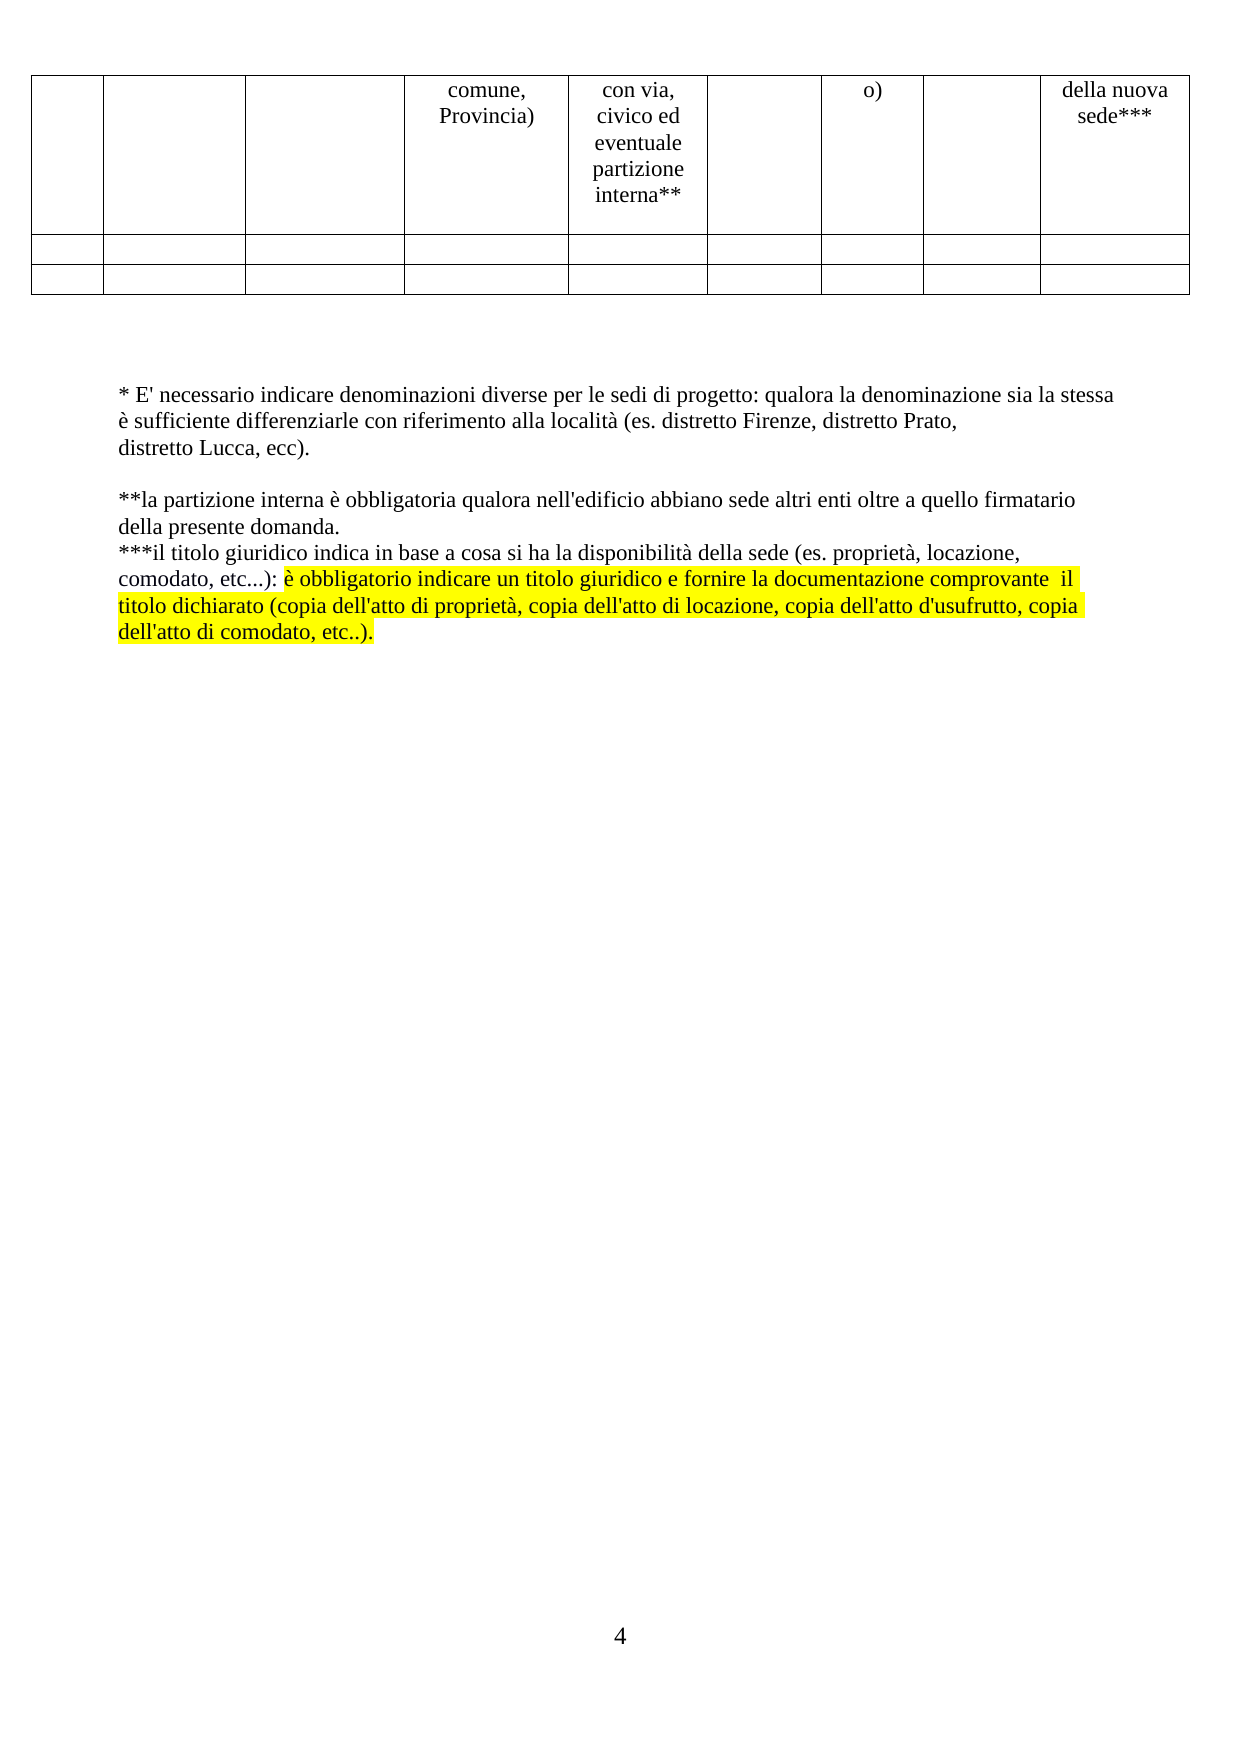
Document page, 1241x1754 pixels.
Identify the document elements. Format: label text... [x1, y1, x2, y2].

table_header [32, 76, 103, 234]
text è sufficiente differenziarle con riferimento alla località (es. distretto Firenze, distretto Prato, [118, 407, 1122, 434]
text comodato, etc...): è obbligatorio indicare un titolo giuridico e fornire la documentazione comprovante il titolo dichiarato (copia dell'atto di proprietà, copia dell'atto di locazione, copia dell'atto d'usufrutto, copia dell'atto di comodato, etc..). [118, 566, 1122, 644]
table_cell [405, 235, 568, 264]
table_cell [822, 235, 923, 264]
table_header comune, Provincia) [405, 76, 568, 234]
table_cell [822, 265, 923, 294]
table_header [104, 76, 245, 234]
text * E' necessario indicare denominazioni diverse per le sedi di progetto: qualora la denominazione sia la stessa [118, 381, 1122, 407]
table_cell [708, 265, 821, 294]
text distretto Lucca, ecc). [118, 434, 1122, 460]
text ***il titolo giuridico indica in base a cosa si ha la disponibilità della sede (es. proprietà, locazione, [118, 539, 1122, 566]
table_cell [32, 265, 103, 294]
table_cell [924, 265, 1040, 294]
table_cell [246, 265, 404, 294]
table_header [924, 76, 1040, 234]
table_cell [104, 265, 245, 294]
table_cell [569, 235, 707, 264]
table_header con via, civico ed eventuale partizione interna** [569, 76, 707, 234]
table_cell [1041, 265, 1189, 294]
table_header o) [822, 76, 923, 234]
table_cell [708, 235, 821, 264]
table_header [708, 76, 821, 234]
table_header della nuova sede*** [1041, 76, 1189, 234]
table_cell [32, 235, 103, 264]
table_cell [405, 265, 568, 294]
table_cell [1041, 235, 1189, 264]
table_cell [104, 235, 245, 264]
table_cell [246, 235, 404, 264]
table_cell [569, 265, 707, 294]
table_header [246, 76, 404, 234]
table_cell [924, 235, 1040, 264]
text **la partizione interna è obbligatoria qualora nell'edificio abbiano sede altri enti oltre a quello firmatario della presente domanda. [118, 486, 1122, 539]
